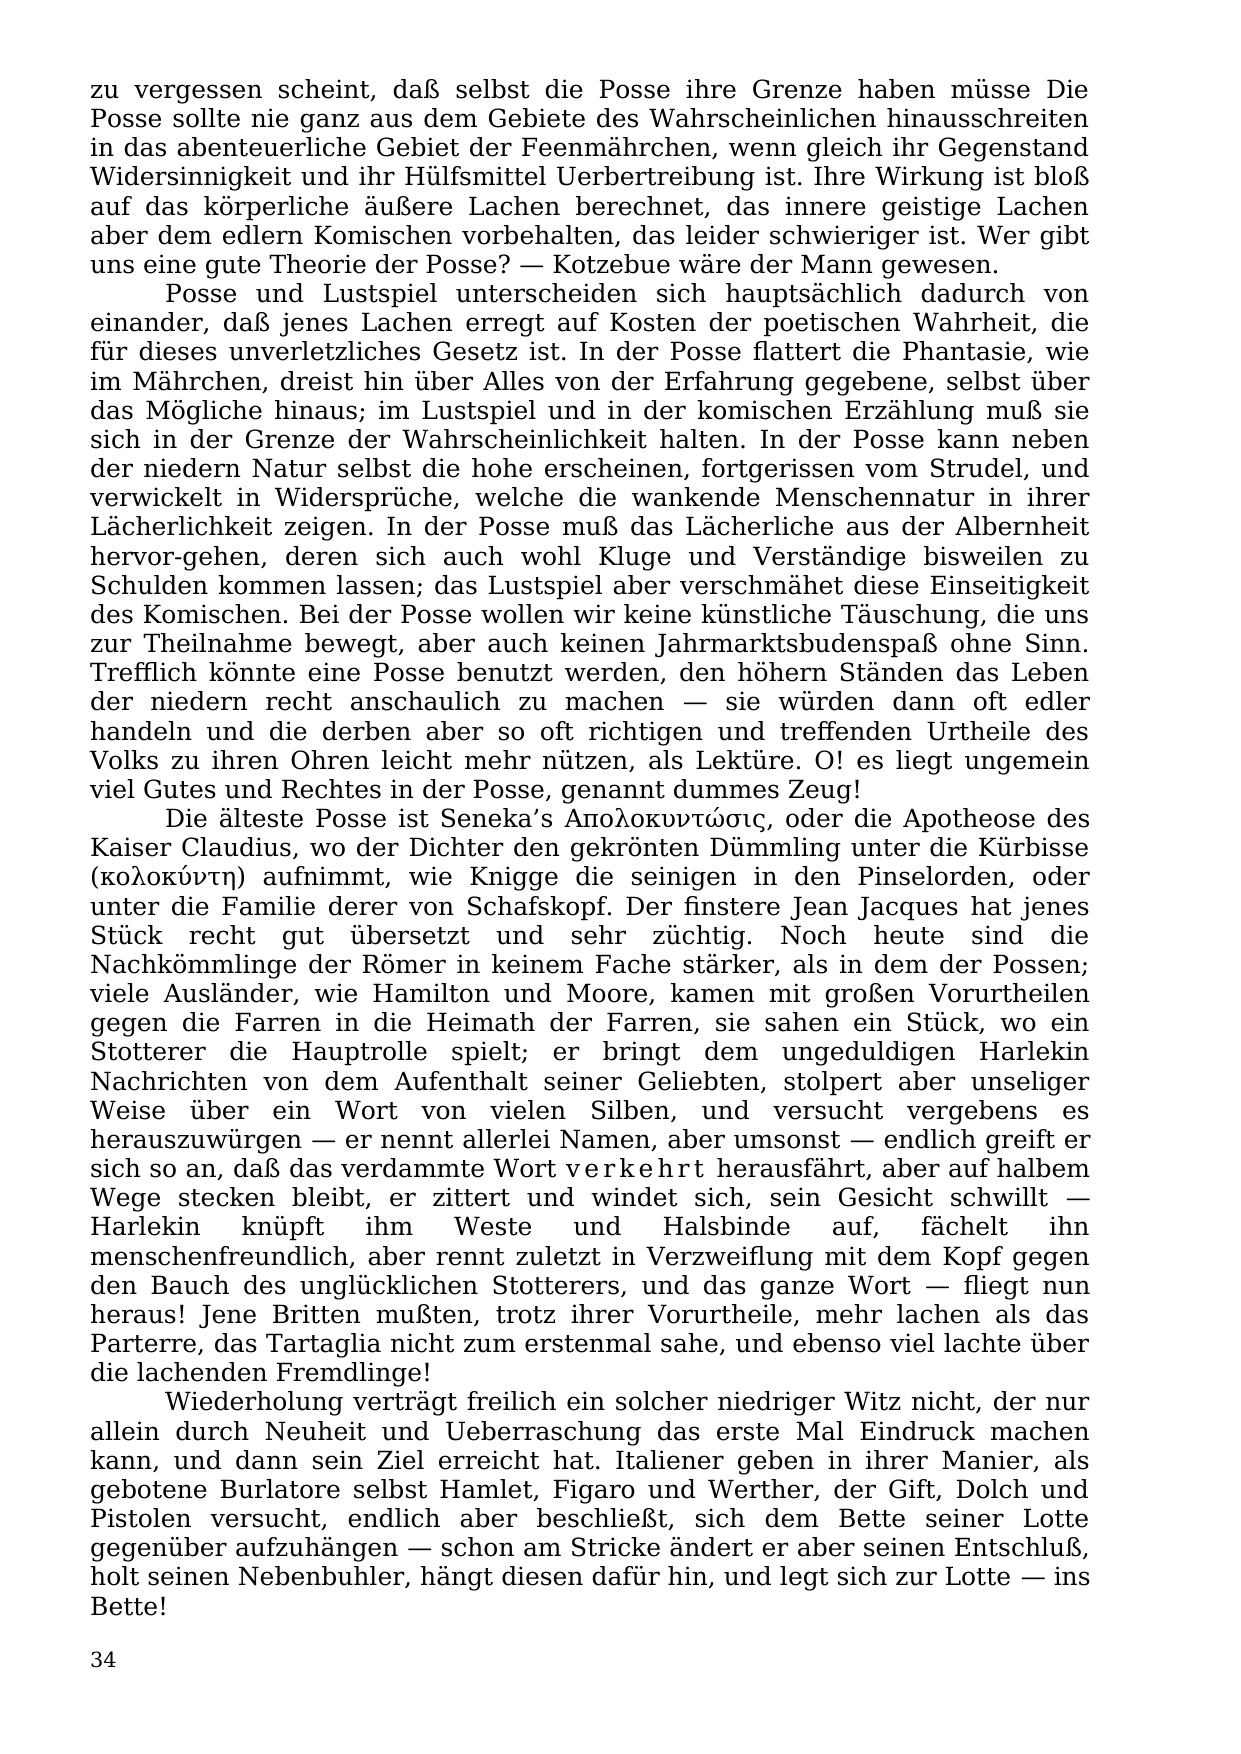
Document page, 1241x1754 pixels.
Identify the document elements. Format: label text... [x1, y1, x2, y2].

text Die älteste Posse ist Seneka’s Απολοκυντώσις, oder die Apotheose des Kaiser Claudius, wo der Dichter den gekrönten Dümmling unter die Kürbisse (κολοκύντη) aufnimmt, wie Knigge die seinigen in den Pinselorden, oder unter die Familie derer von Schafskopf. Der finstere Jean Jacques hat jenes Stück recht gut übersetzt und sehr züchtig. Noch heute sind die Nachkömmlinge der Römer in keinem Fache stärker, als in dem der Possen; viele Ausländer, wie Hamilton und Moore, kamen mit großen Vorurtheilen gegen die Farren in die Heimath der Farren, sie sahen ein Stück, wo ein Stotterer die Hauptrolle spielt; er bringt dem ungeduldigen Harlekin Nachrichten von dem Aufenthalt seiner Geliebten, stolpert aber unseliger Weise über ein Wort von vielen Silben, und versucht vergebens es herauszuwürgen — er nennt allerlei Namen, aber umsonst — endlich greift er sich so an, daß das verdammte Wort verkehrt herausfährt, aber auf halbem Wege stecken bleibt, er zittert und windet sich, sein Gesicht schwillt — Harlekin knüpft ihm Weste und Halsbinde auf, fächelt ihn menschenfreundlich, aber rennt zuletzt in Verzweiflung mit dem Kopf gegen den Bauch des unglücklichen Stotterers, und das ganze Wort — fliegt nun heraus! Jene Britten mußten, trotz ihrer Vorurtheile, mehr lachen als das Parterre, das Tartaglia nicht zum erstenmal sahe, und ebenso viel lachte über die lachenden Fremdlinge! [90, 804, 1091, 1387]
text zu vergessen scheint, daß selbst die Posse ihre Grenze haben müsse Die Posse sollte nie ganz aus dem Gebiete des Wahrscheinlichen hinausschreiten in das abenteuerliche Gebiet der Feenmährchen, wenn gleich ihr Gegenstand Widersinnigkeit und ihr Hülfsmittel Uerbertreibung ist. Ihre Wirkung ist bloß auf das körperliche äußere Lachen berechnet, das innere geistige Lachen aber dem edlern Komischen vorbehalten, das leider schwieriger ist. Wer gibt uns eine gute Theorie der Posse? — Kotzebue wäre der Mann gewesen. [90, 75, 1091, 279]
text Posse und Lustspiel unterscheiden sich hauptsächlich dadurch von einander, daß jenes Lachen erregt auf Kosten der poetischen Wahrheit, die für dieses unverletzliches Gesetz ist. In der Posse flattert die Phantasie, wie im Mährchen, dreist hin über Alles von der Erfahrung gegebene, selbst über das Mögliche hinaus; im Lustspiel und in der komischen Erzählung muß sie sich in der Grenze der Wahrscheinlichkeit halten. In der Posse kann neben der niedern Natur selbst die hohe erscheinen, fortgerissen vom Strudel, und verwickelt in Widersprüche, welche die wankende Menschennatur in ihrer Lächerlichkeit zeigen. In der Posse muß das Lächerliche aus der Albernheit hervor-gehen, deren sich auch wohl Kluge und Verständige bisweilen zu Schulden kommen lassen; das Lustspiel aber verschmähet diese Einseitigkeit des Komischen. Bei der Posse wollen wir keine künstliche Täuschung, die uns zur Theilnahme bewegt, aber auch keinen Jahrmarktsbudenspaß ohne Sinn. Trefflich könnte eine Posse benutzt werden, den höhern Ständen das Leben der niedern recht anschaulich zu machen — sie würden dann oft edler handeln und die derben aber so oft richtigen und treffenden Urtheile des Volks zu ihren Ohren leicht mehr nützen, als Lektüre. O! es liegt ungemein viel Gutes und Rechtes in der Posse, genannt dummes Zeug! [90, 279, 1091, 804]
text Wiederholung verträgt freilich ein solcher niedriger Witz nicht, der nur allein durch Neuheit und Ueberraschung das erste Mal Eindruck machen kann, und dann sein Ziel erreicht hat. Italiener geben in ihrer Manier, als gebotene Burlatore selbst Hamlet, Figaro und Werther, der Gift, Dolch und Pistolen versucht, endlich aber beschließt, sich dem Bette seiner Lotte gegenüber aufzuhängen — schon am Stricke ändert er aber seinen Entschluß, holt seinen Nebenbuhler, hängt diesen dafür hin, und legt sich zur Lotte — ins Bette! [90, 1387, 1091, 1621]
